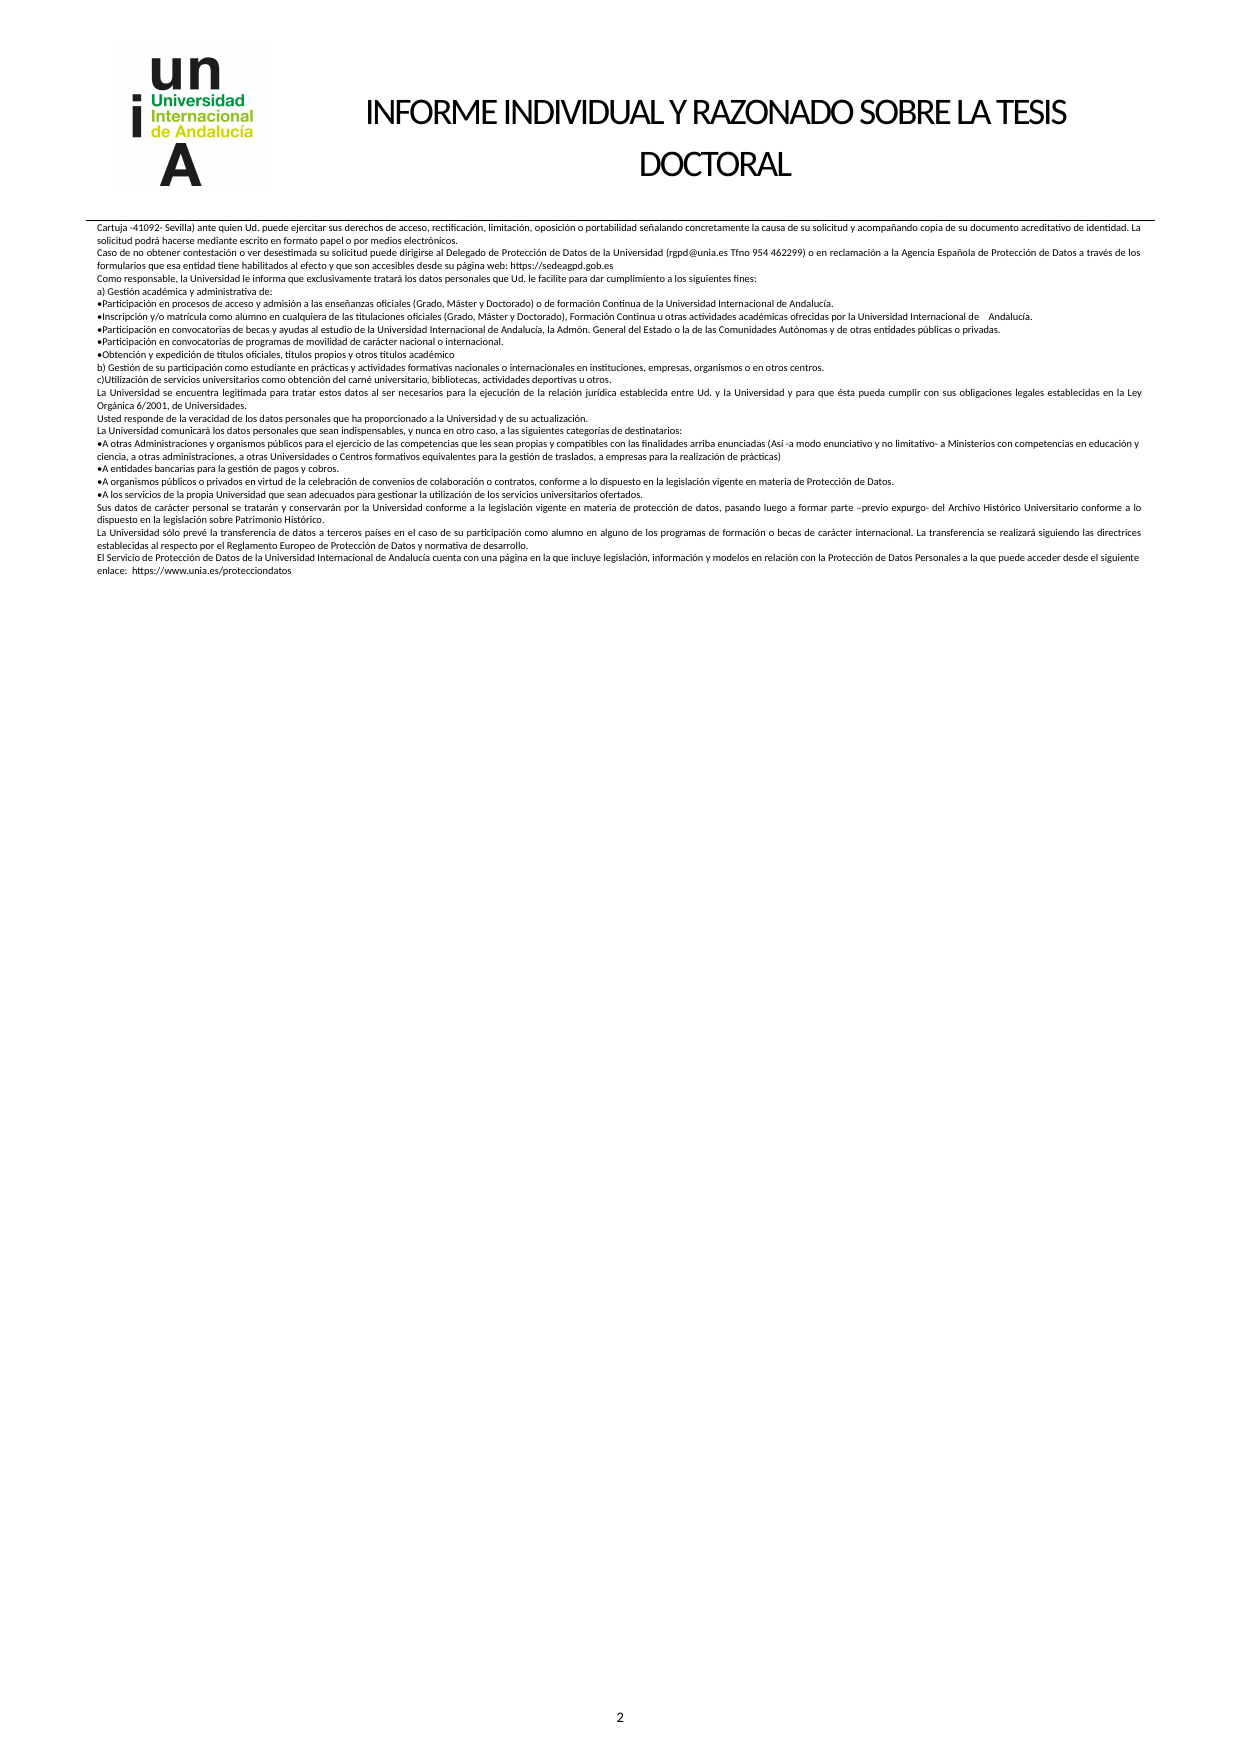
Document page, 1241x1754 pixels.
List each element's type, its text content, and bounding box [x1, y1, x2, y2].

table_cell Cartuja -41092- Sevilla) ante quien Ud. puede ejercitar sus derechos de acceso, rectificación, limitación, oposición o portabilidad señalando concretamente la causa de su solicitud y acompañando copia de su documento acreditativo de identidad. La solicitud podrá hacerse mediante escrito en formato papel o por medios electrónicos. Caso de no obtener contestación o ver desestimada su solicitud puede dirigirse al Delegado de Protección de Datos de la Universidad (rgpd@unia.es Tfno 954 462299) o en reclamación a la Agencia Española de Protección de Datos a través de los formularios que esa entidad tiene habilitados al efecto y que son accesibles desde su página web: https://sedeagpd.gob.es Como responsable, la Universidad le informa que exclusivamente tratará los datos personales que Ud. le facilite para dar cumplimiento a los siguientes fines: a) Gestión académica y administrativa de: •Participación en procesos de acceso y admisión a las enseñanzas oficiales (Grado, Máster y Doctorado) o de formación Continua de la Universidad Internacional de Andalucía. •Inscripción y/o matrícula como alumno en cualquiera de las titulaciones oficiales (Grado, Máster y Doctorado), Formación Continua u otras actividades académicas ofrecidas por la Universidad Internacional de Andalucía. •Participación en convocatorias de becas y ayudas al estudio de la Universidad Internacional de Andalucía, la Admón. General del Estado o la de las Comunidades Autónomas y de otras entidades públicas o privadas. •Participación en convocatorias de programas de movilidad de carácter nacional o internacional. •Obtención y expedición de títulos oficiales, títulos propios y otros títulos académico b) Gestión de su participación como estudiante en prácticas y actividades formativas nacionales o internacionales en instituciones, empresas, organismos o en otros centros. c)Utilización de servicios universitarios como obtención del carné universitario, bibliotecas, actividades deportivas u otros. La Universidad se encuentra legitimada para tratar estos datos al ser necesarios para la ejecución de la relación jurídica establecida entre Ud. y la Universidad y para que ésta pueda cumplir con sus obligaciones legales establecidas en la Ley Orgánica 6/2001, de Universidades. Usted responde de la veracidad de los datos personales que ha proporcionado a la Universidad y de su actualización. La Universidad comunicará los datos personales que sean indispensables, y nunca en otro caso, a las siguientes categorías de destinatarios: •A otras Administraciones y organismos públicos para el ejercicio de las competencias que les sean propias y compatibles con las finalidades arriba enunciadas (Así -a modo enunciativo y no limitativo- a Ministerios con competencias en educación y ciencia, a otras administraciones, a otras Universidades o Centros formativos equivalentes para la gestión de traslados, a empresas para la realización de prácticas) •A entidades bancarias para la gestión de pagos y cobros. •A organismos públicos o privados en virtud de la celebración de convenios de colaboración o contratos, conforme a lo dispuesto en la legislación vigente en materia de Protección de Datos. •A los servicios de la propia Universidad que sean adecuados para gestionar la utilización de los servicios universitarios ofertados. Sus datos de carácter personal se tratarán y conservarán por la Universidad conforme a la legislación vigente en materia de protección de datos, pasando luego a formar parte –previo expurgo- del Archivo Histórico Universitario conforme a lo dispuesto en la legislación sobre Patrimonio Histórico. La Universidad sólo prevé la transferencia de datos a terceros países en el caso de su participación como alumno en alguno de los programas de formación o becas de carácter internacional. La transferencia se realizará siguiendo las directrices establecidas al respecto por el Reglamento Europeo de Protección de Datos y normativa de desarrollo. El Servicio de Protección de Datos de la Universidad Internacional de Andalucía cuenta con una página en la que incluye legislación, información y modelos en relación con la Protección de Datos Personales a la que puede acceder desde el siguiente enlace: https://www.unia.es/protecciondatos [86, 221, 1154, 577]
